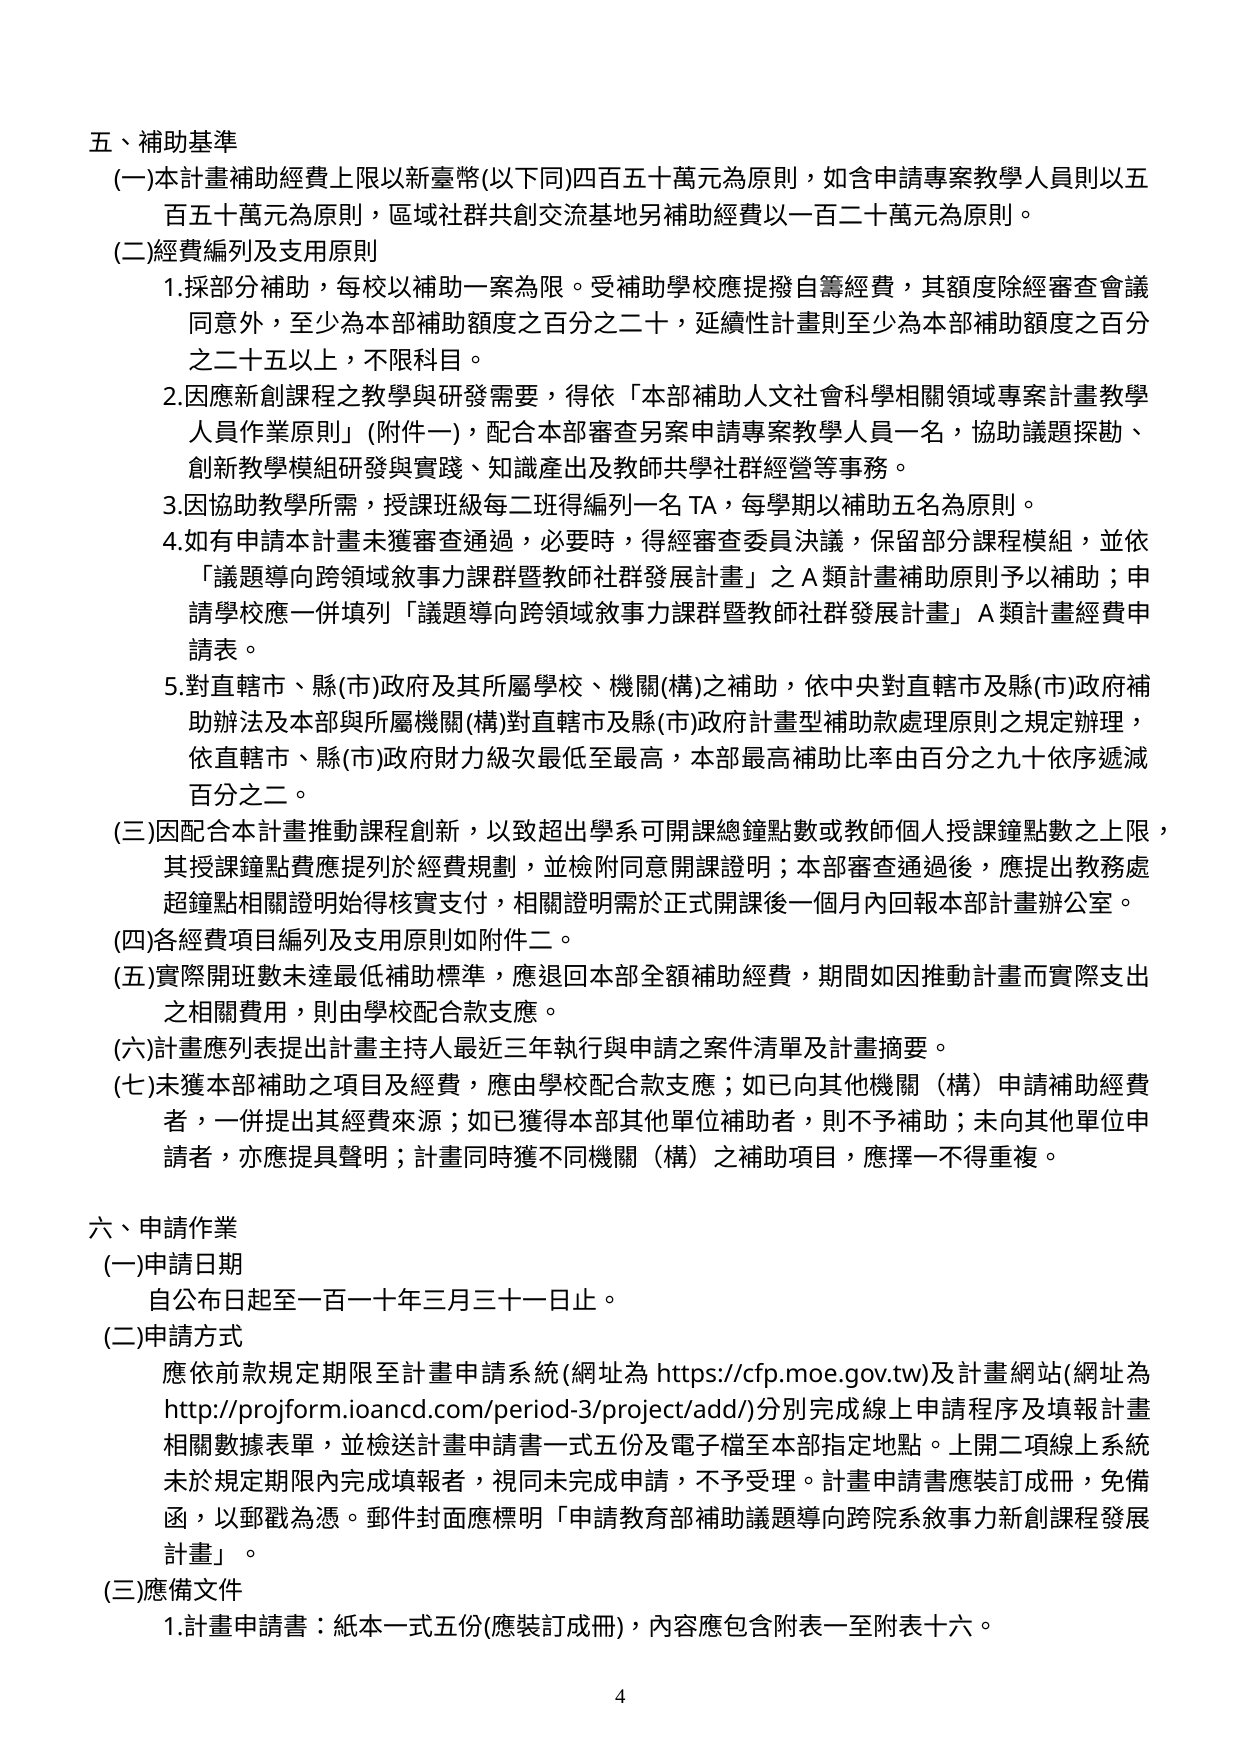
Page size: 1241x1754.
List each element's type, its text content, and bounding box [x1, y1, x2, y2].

text 六、申請作業 [89, 1208, 1152, 1244]
text 自公布日起至一百一十年三月三十一日止。 [148, 1281, 1152, 1317]
text (二)申請方式 [103, 1317, 1152, 1353]
text 4.如有申請本計畫未獲審查通過，必要時，得經審查委員決議，保留部分課程模組，並依「議題導向跨領域敘事力課群暨教師社群發展計畫」之A類計畫補助原則予以補助；申請學校應一併填列「議題導向跨領域敘事力課群暨教師社群發展計畫」A類計畫經費申請表。 [162, 521, 1152, 666]
text 1.採部分補助，每校以補助一案為限。受補助學校應提撥自籌經費，其額度除經審查會議同意外，至少為本部補助額度之百分之二十，延續性計畫則至少為本部補助額度之百分之二十五以上，不限科目。 [162, 268, 1152, 376]
text (五)實際開班數未達最低補助標準，應退回本部全額補助經費，期間如因推動計畫而實際支出之相關費用，則由學校配合款支應。 [114, 956, 1152, 1029]
text 5.對直轄市、縣(市)政府及其所屬學校、機關(構)之補助，依中央對直轄市及縣(市)政府補助辦法及本部與所屬機關(構)對直轄市及縣(市)政府計畫型補助款處理原則之規定辦理，依直轄市、縣(市)政府財力級次最低至最高，本部最高補助比率由百分之九十依序遞減百分之二。 [164, 666, 1152, 811]
text (七)未獲本部補助之項目及經費，應由學校配合款支應；如已向其他機關（構）申請補助經費者，一併提出其經費來源；如已獲得本部其他單位補助者，則不予補助；未向其他單位申請者，亦應提具聲明；計畫同時獲不同機關（構）之補助項目，應擇一不得重複。 [114, 1065, 1152, 1174]
text (一)申請日期 [103, 1244, 1152, 1281]
text 3.因協助教學所需，授課班級每二班得編列一名TA，每學期以補助五名為原則。 [148, 485, 1152, 521]
text 2.因應新創課程之教學與研發需要，得依「本部補助人文社會科學相關領域專案計畫教學人員作業原則」(附件一)，配合本部審查另案申請專案教學人員一名，協助議題探勘、創新教學模組研發與實踐、知識產出及教師共學社群經營等事務。 [162, 376, 1152, 485]
text (二)經費編列及支用原則 [89, 231, 1152, 268]
text 五、補助基準 [89, 123, 1152, 159]
text (三)應備文件 [103, 1571, 1152, 1607]
text 1.計畫申請書：紙本一式五份(應裝訂成冊)，內容應包含附表一至附表十六。 [162, 1607, 1152, 1643]
text (四)各經費項目編列及支用原則如附件二。 [89, 920, 1152, 956]
text (三)因配合本計畫推動課程創新，以致超出學系可開課總鐘點數或教師個人授課鐘點數之上限，其授課鐘點費應提列於經費規劃，並檢附同意開課證明；本部審查通過後，應提出教務處超鐘點相關證明始得核實支付，相關證明需於正式開課後一個月內回報本部計畫辦公室。 [114, 811, 1152, 920]
text (一)本計畫補助經費上限以新臺幣(以下同)四百五十萬元為原則，如含申請專案教學人員則以五百五十萬元為原則，區域社群共創交流基地另補助經費以一百二十萬元為原則。 [114, 159, 1152, 231]
text 應依前款規定期限至計畫申請系統(網址為https://cfp.moe.gov.tw)及計畫網站(網址為http://projform.ioancd.com/period-3/project/add/)分別完成線上申請程序及填報計畫相關數據表單，並檢送計畫申請書一式五份及電子檔至本部指定地點。上開二項線上系統未於規定期限內完成填報者，視同未完成申請，不予受理。計畫申請書應裝訂成冊，免備函，以郵戳為憑。郵件封面應標明「申請教育部補助議題導向跨院系敘事力新創課程發展計畫」。 [162, 1353, 1152, 1571]
text (六)計畫應列表提出計畫主持人最近三年執行與申請之案件清單及計畫摘要。 [89, 1029, 1152, 1065]
